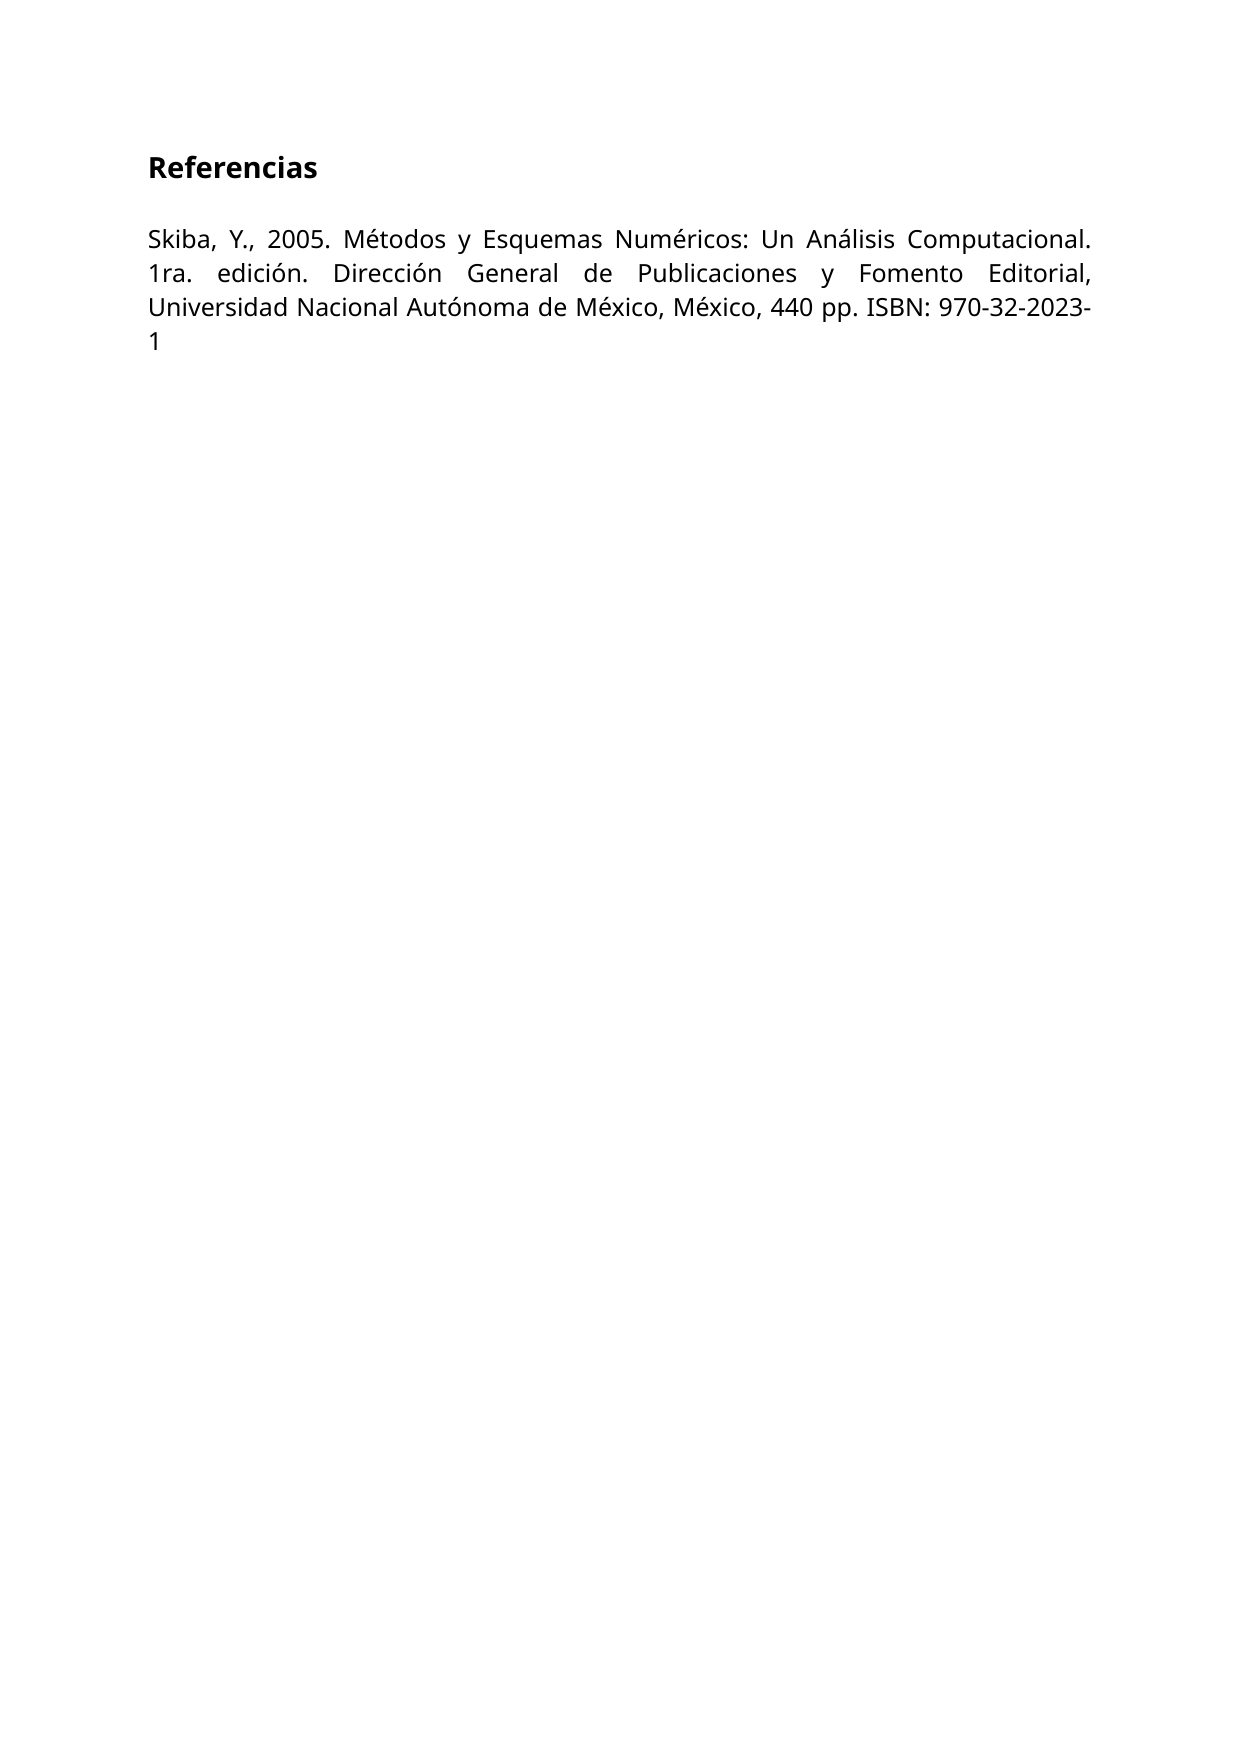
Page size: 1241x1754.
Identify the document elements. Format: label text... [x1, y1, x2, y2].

text Referencias [148, 148, 1092, 187]
text Skiba, Y., 2005. Métodos y Esquemas Numéricos: Un Análisis Computacional. 1ra. edición. Dirección General de Publicaciones y Fomento Editorial, Universidad Nacional Autónoma de México, México, 440 pp. ISBN: 970-32-2023-1 [148, 221, 1092, 358]
